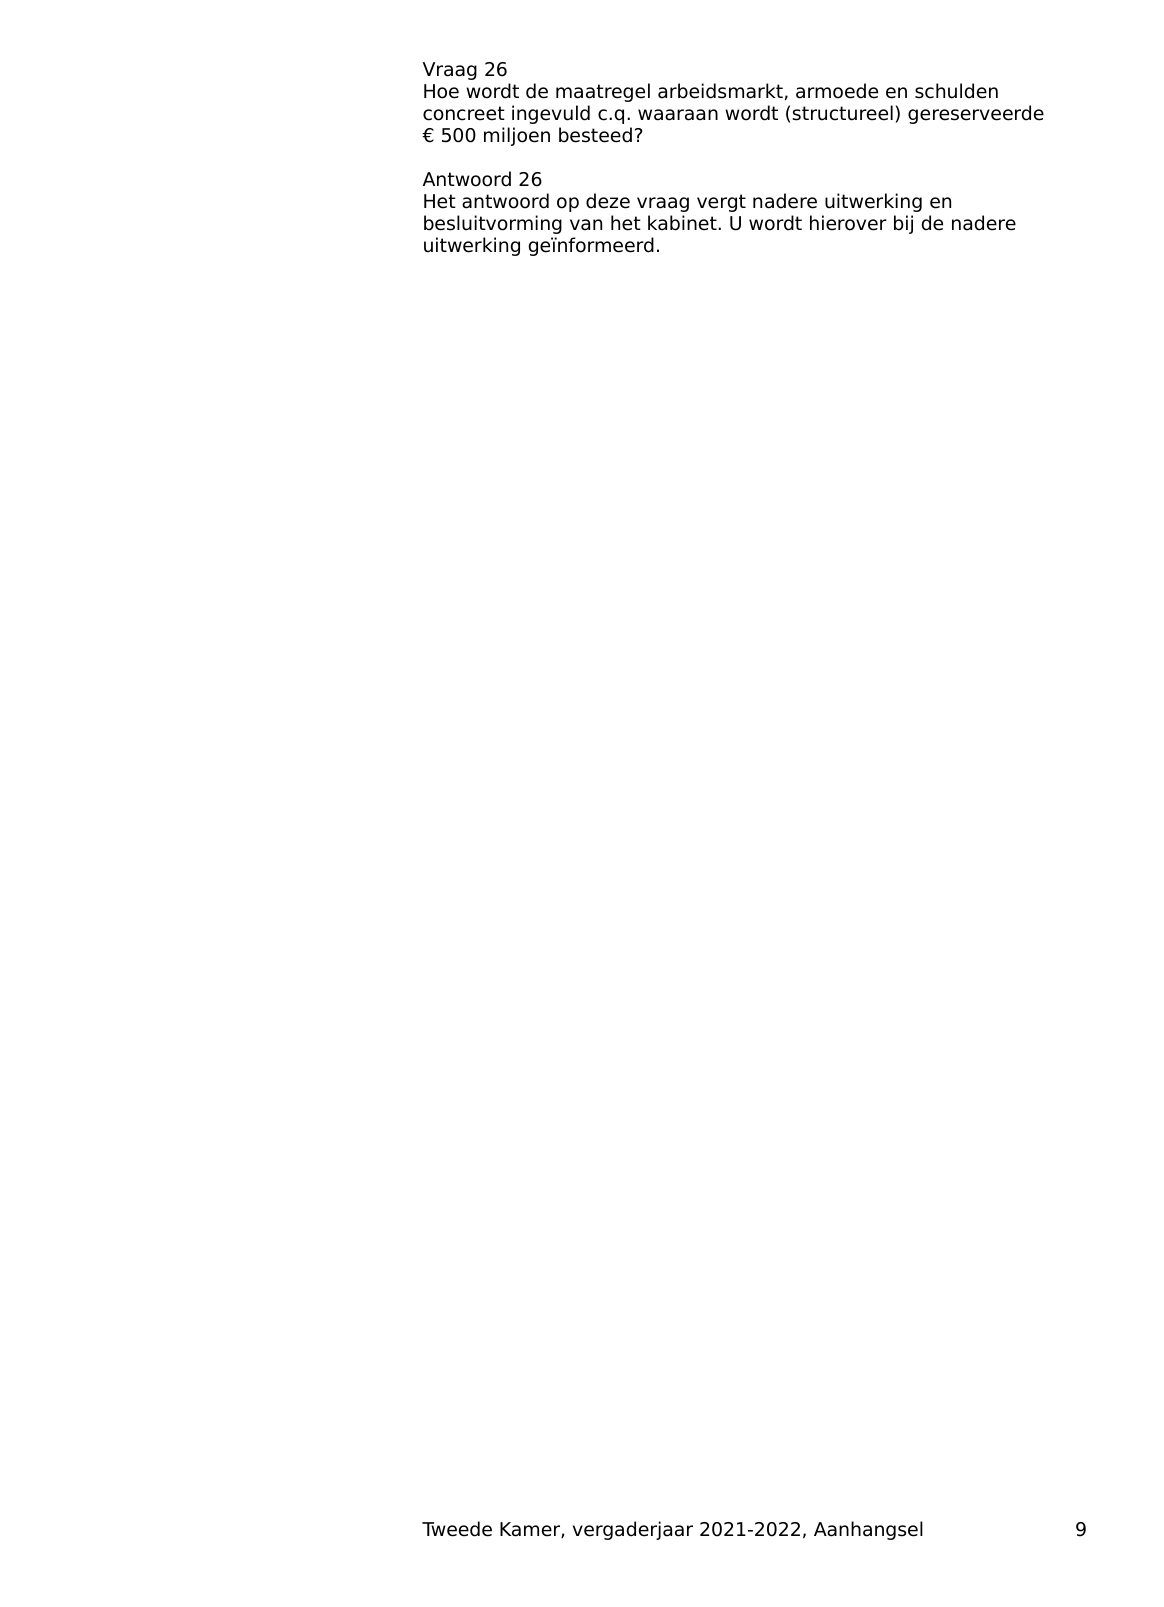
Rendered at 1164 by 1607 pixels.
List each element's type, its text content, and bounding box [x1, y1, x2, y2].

text Het antwoord op deze vraag vergt nadere uitwerking en besluitvorming van het kabinet. U wordt hierover bij de nadere uitwerking geïnformeerd. [422, 191, 1087, 257]
text Vraag 26 [422, 59, 1087, 81]
text Antwoord 26 [422, 169, 1087, 191]
text Hoe wordt de maatregel arbeidsmarkt, armoede en schulden concreet ingevuld c.q. waaraan wordt (structureel) gereserveerde € 500 miljoen besteed? [422, 81, 1087, 147]
